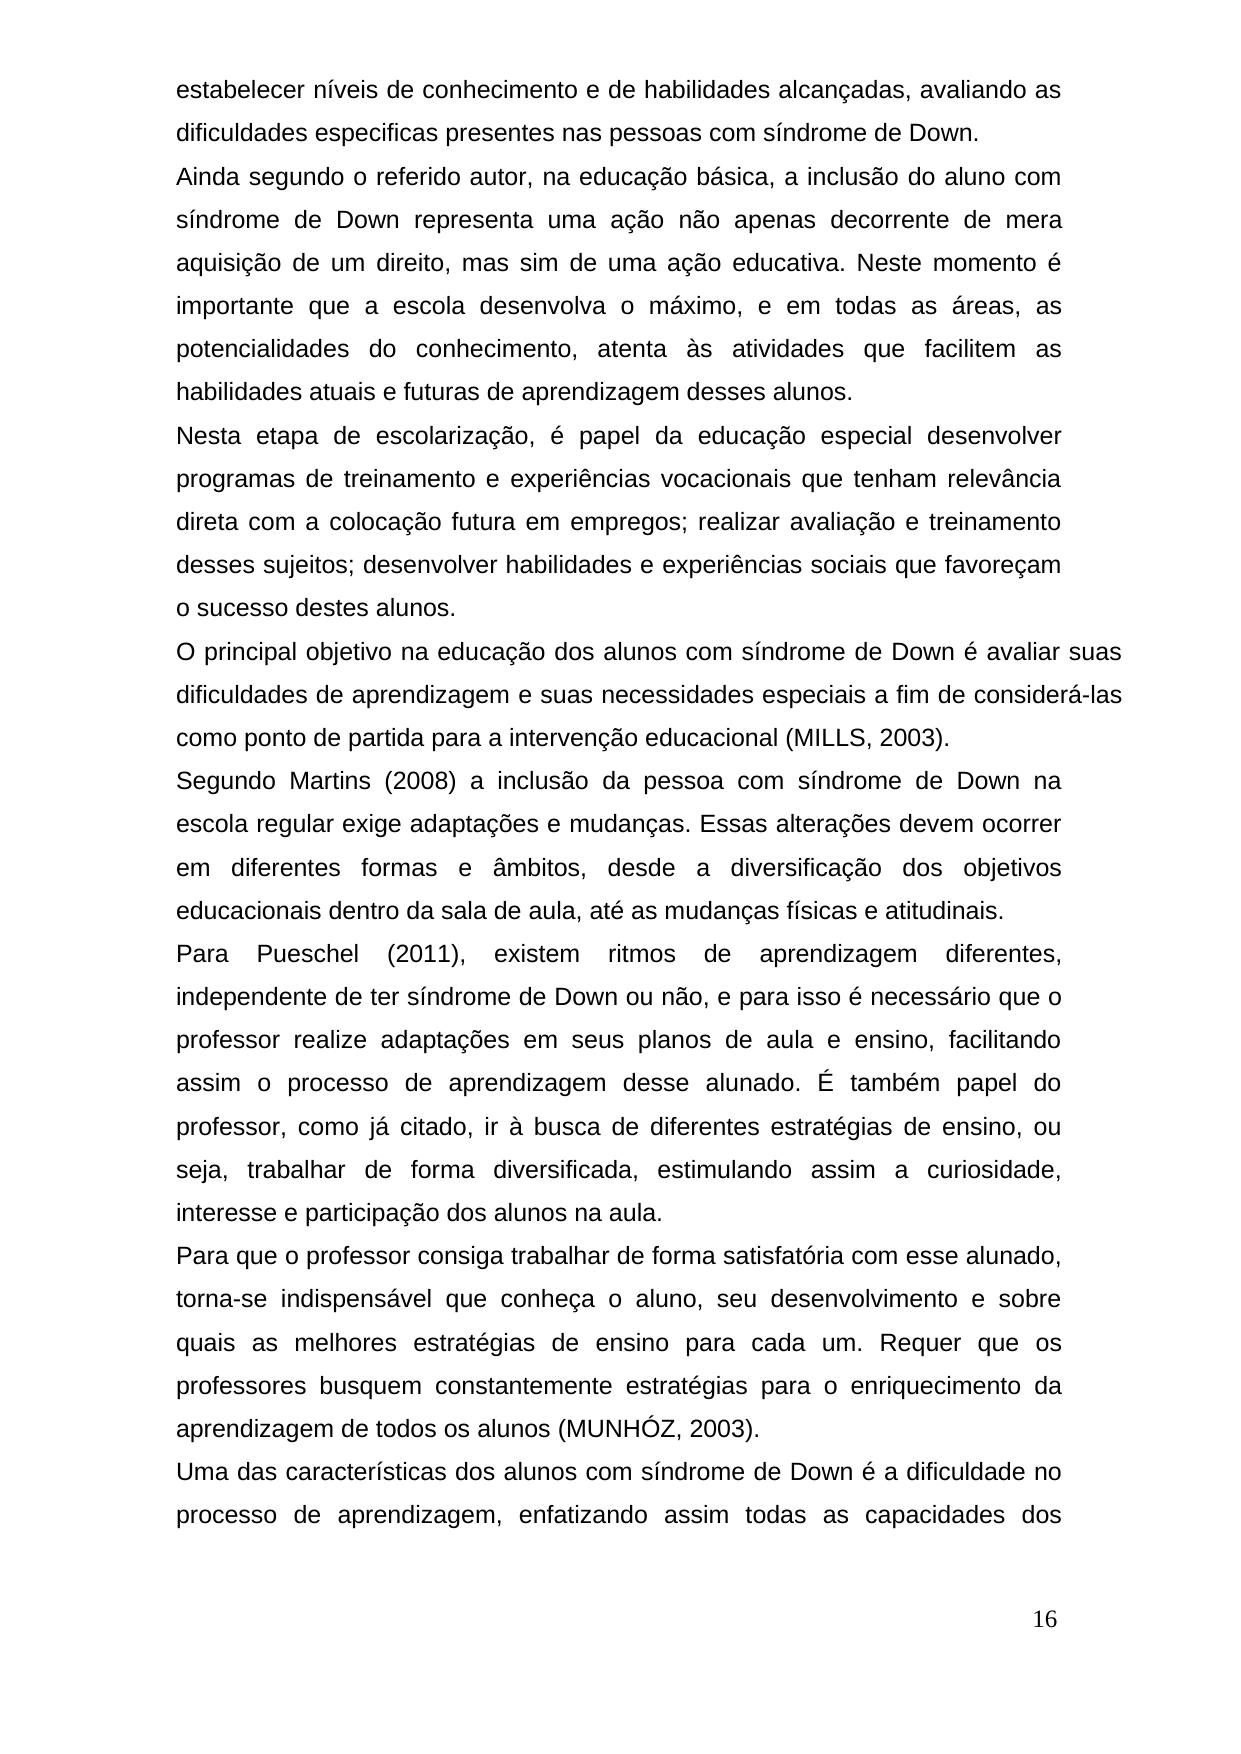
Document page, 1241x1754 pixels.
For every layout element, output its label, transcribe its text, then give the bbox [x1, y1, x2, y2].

text Nesta etapa de escolarização, é papel da educação especial desenvolver programas de treinamento e experiências vocacionais que tenham relevância direta com a colocação futura em empregos; realizar avaliação e treinamento desses sujeitos; desenvolver habilidades e experiências sociais que favoreçam o sucesso destes alunos. [176, 421, 1063, 622]
text estabelecer níveis de conhecimento e de habilidades alcançadas, avaliando as dificuldades especificas presentes nas pessoas com síndrome de Down. [176, 75, 1063, 147]
text Para Pueschel (2011), existem ritmos de aprendizagem diferentes, independente de ter síndrome de Down ou não, e para isso é necessário que o professor realize adaptações em seus planos de aula e ensino, facilitando assim o processo de aprendizagem desse alunado. É também papel do professor, como já citado, ir à busca de diferentes estratégias de ensino, ou seja, trabalhar de forma diversificada, estimulando assim a curiosidade, interesse e participação dos alunos na aula. [176, 939, 1063, 1227]
text Uma das características dos alunos com síndrome de Down é a dificuldade no processo de aprendizagem, enfatizando assim todas as capacidades dos [176, 1457, 1063, 1529]
text Para que o professor consiga trabalhar de forma satisfatória com esse alunado, torna-se indispensável que conheça o aluno, seu desenvolvimento e sobre quais as melhores estratégias de ensino para cada um. Requer que os professores busquem constantemente estratégias para o enriquecimento da aprendizagem de todos os alunos (MUNHÓZ, 2003). [176, 1241, 1063, 1442]
text Segundo Martins (2008) a inclusão da pessoa com síndrome de Down na escola regular exige adaptações e mudanças. Essas alterações devem ocorrer em diferentes formas e âmbitos, desde a diversificação dos objetivos educacionais dentro da sala de aula, até as mudanças físicas e atitudinais. [176, 766, 1063, 924]
text Ainda segundo o referido autor, na educação básica, a inclusão do aluno com síndrome de Down representa uma ação não apenas decorrente de mera aquisição de um direito, mas sim de uma ação educativa. Neste momento é importante que a escola desenvolva o máximo, e em todas as áreas, as potencialidades do conhecimento, atenta às atividades que facilitem as habilidades atuais e futuras de aprendizagem desses alunos. [176, 162, 1063, 406]
text O principal objetivo na educação dos alunos com síndrome de Down é avaliar suas dificuldades de aprendizagem e suas necessidades especiais a fim de considerá-las como ponto de partida para a intervenção educacional (MILLS, 2003). [176, 637, 1124, 752]
